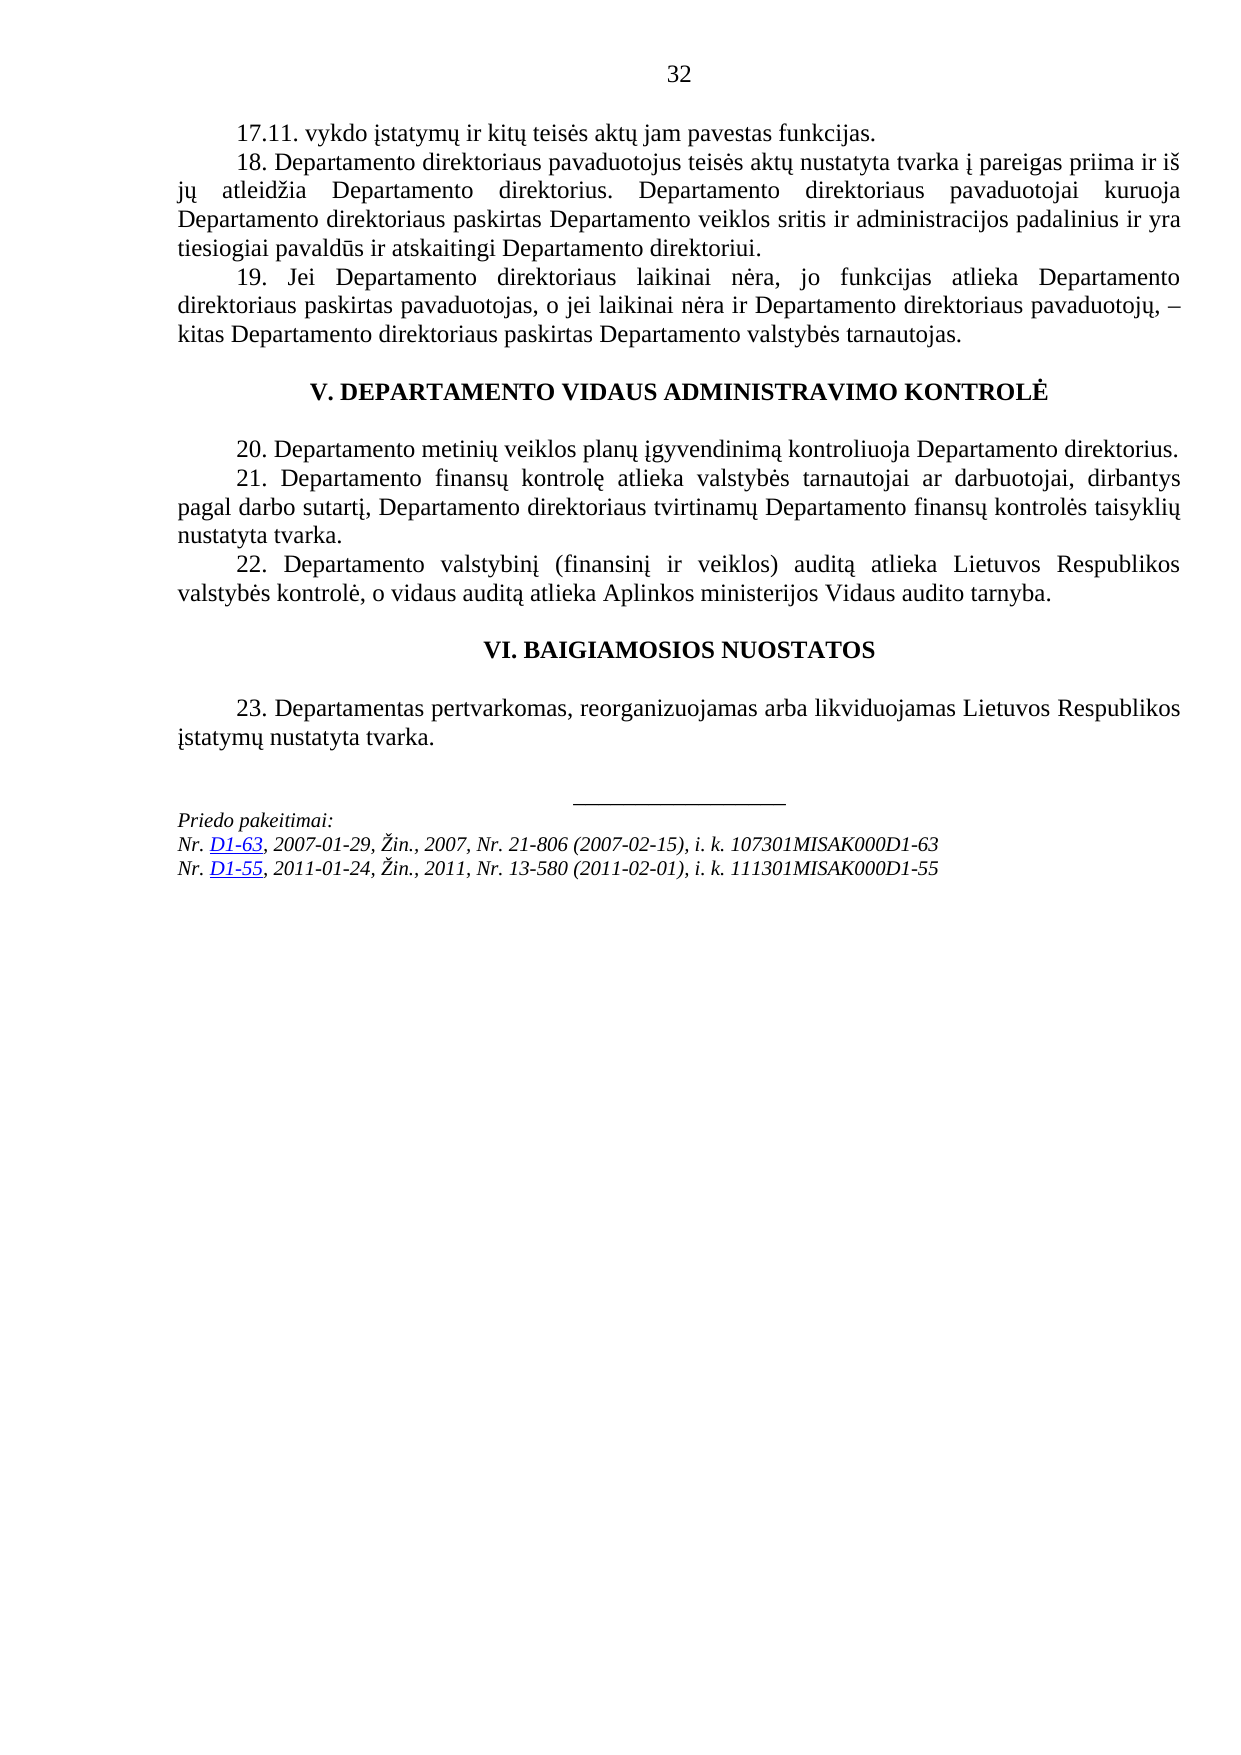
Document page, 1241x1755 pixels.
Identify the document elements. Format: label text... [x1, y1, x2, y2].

text 21. Departamento finansų kontrolę atlieka valstybės tarnautojai ar darbuotojai, dirbantys pagal darbo sutartį, Departamento direktoriaus tvirtinamų Departamento finansų kontrolės taisyklių nustatyta tvarka. [177, 463, 1181, 549]
text _________________ [177, 779, 1181, 808]
text 23. Departamentas pertvarkomas, reorganizuojamas arba likviduojamas Lietuvos Respublikos įstatymų nustatyta tvarka. [177, 693, 1181, 751]
text Priedo pakeitimai: [177, 808, 1181, 832]
text Nr. D1-63, 2007-01-29, Žin., 2007, Nr. 21-806 (2007-02-15), i. k. 107301MISAK000D1-63 [177, 832, 1181, 856]
text VI. BAIGIAMOSIOS NUOSTATOS [177, 636, 1181, 664]
text 22. Departamento valstybinį (finansinį ir veiklos) auditą atlieka Lietuvos Respublikos valstybės kontrolė, o vidaus auditą atlieka Aplinkos ministerijos Vidaus audito tarnyba. [177, 549, 1181, 607]
text V. DEPARTAMENTO VIDAUS ADMINISTRAVIMO KONTROLĖ [177, 377, 1181, 406]
text 18. Departamento direktoriaus pavaduotojus teisės aktų nustatyta tvarka į pareigas priima ir iš jų atleidžia Departamento direktorius. Departamento direktoriaus pavaduotojai kuruoja Departamento direktoriaus paskirtas Departamento veiklos sritis ir administracijos padalinius ir yra tiesiogiai pavaldūs ir atskaitingi Departamento direktoriui. [177, 147, 1181, 262]
text 17.11. vykdo įstatymų ir kitų teisės aktų jam pavestas funkcijas. [177, 118, 1181, 147]
text 19. Jei Departamento direktoriaus laikinai nėra, jo funkcijas atlieka Departamento direktoriaus paskirtas pavaduotojas, o jei laikinai nėra ir Departamento direktoriaus pavaduotojų, – kitas Departamento direktoriaus paskirtas Departamento valstybės tarnautojas. [177, 262, 1181, 348]
text Nr. D1-55, 2011-01-24, Žin., 2011, Nr. 13-580 (2011-02-01), i. k. 111301MISAK000D1-55 [177, 856, 1181, 880]
text 20. Departamento metinių veiklos planų įgyvendinimą kontroliuoja Departamento direktorius. [177, 434, 1181, 463]
